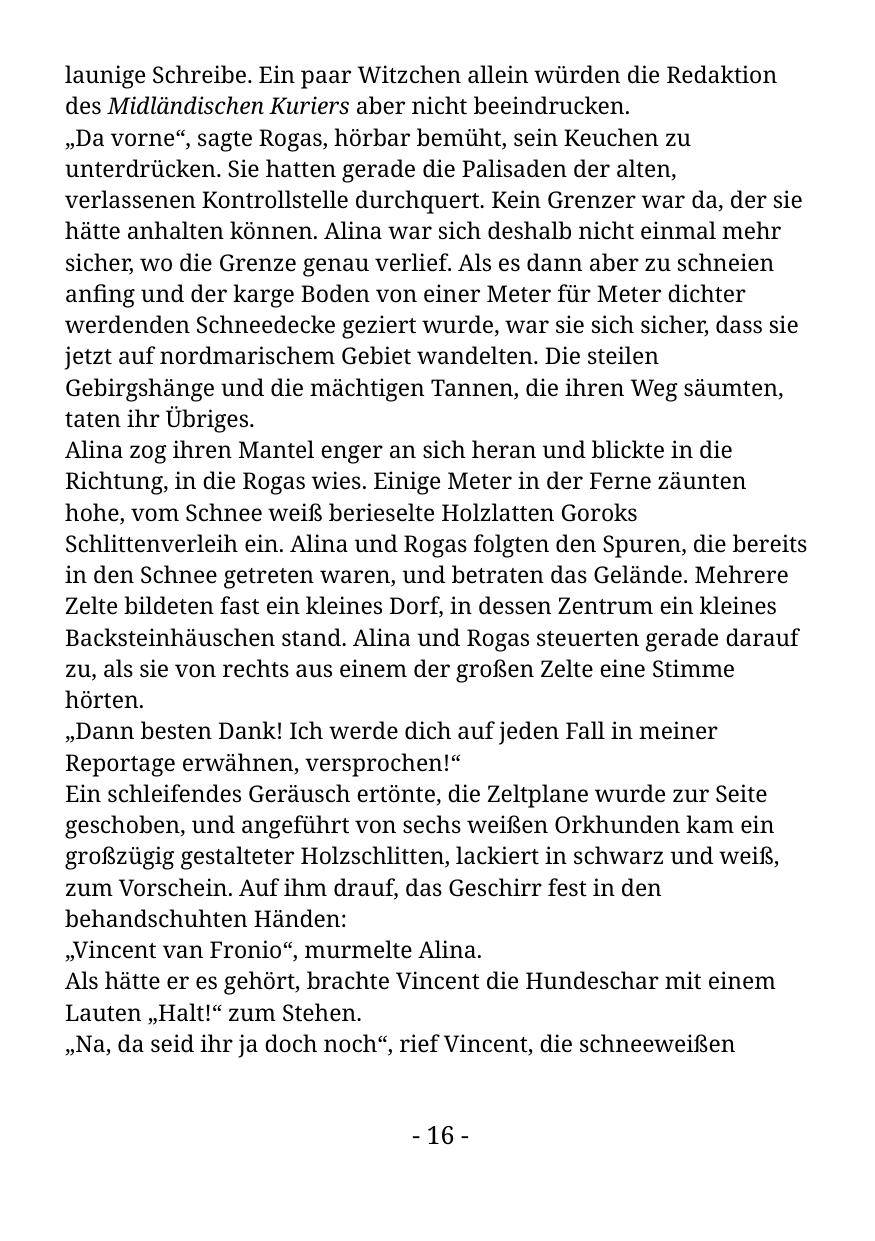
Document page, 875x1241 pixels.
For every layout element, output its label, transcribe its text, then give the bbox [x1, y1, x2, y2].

text Alina zog ihren Mantel enger an sich heran und blickte in die Richtung, in die Rogas wies. Einige Meter in der Ferne zäunten hohe, vom Schnee weiß berieselte Holzlatten Goroks Schlittenverleih ein. Alina und Rogas folgten den Spuren, die bereits in den Schnee getreten waren, und betraten das Gelände. Mehrere Zelte bildeten fast ein kleines Dorf, in dessen Zentrum ein kleines Backsteinhäuschen stand. Alina und Rogas steuerten gerade darauf zu, als sie von rechts aus einem der großen Zelte eine Stimme hörten. [65, 434, 809, 715]
text Ein schleifendes Geräusch ertönte, die Zeltplane wurde zur Seite geschoben, und angeführt von sechs weißen Orkhunden kam ein großzügig gestalteter Holzschlitten, lackiert in schwarz und weiß, zum Vorschein. Auf ihm drauf, das Geschirr fest in den behandschuhten Händen: [65, 778, 809, 934]
text „Na, da seid ihr ja doch noch“, rief Vincent, die schneeweißen [65, 1028, 809, 1059]
text „Vincent van Fronio“, murmelte Alina. [65, 934, 809, 965]
text „Dann besten Dank! Ich werde dich auf jeden Fall in meiner Reportage erwähnen, versprochen!“ [65, 715, 809, 778]
text Als hätte er es gehört, brachte Vincent die Hundeschar mit einem Lauten „Halt!“ zum Stehen. [65, 965, 809, 1028]
text launige Schreibe. Ein paar Witzchen allein würden die Redaktion des Midländischen Kuriers aber nicht beeindrucken. [65, 59, 809, 122]
text „Da vorne“, sagte Rogas, hörbar bemüht, sein Keuchen zu unterdrücken. Sie hatten gerade die Palisaden der alten, verlassenen Kontrollstelle durchquert. Kein Grenzer war da, der sie hätte anhalten können. Alina war sich deshalb nicht einmal mehr sicher, wo die Grenze genau verlief. Als es dann aber zu schneien anfing und der karge Boden von einer Meter für Meter dichter werdenden Schneedecke geziert wurde, war sie sich sicher, dass sie jetzt auf nordmarischem Gebiet wandelten. Die steilen Gebirgshänge und die mächtigen Tannen, die ihren Weg säumten, taten ihr Übriges. [65, 122, 809, 434]
